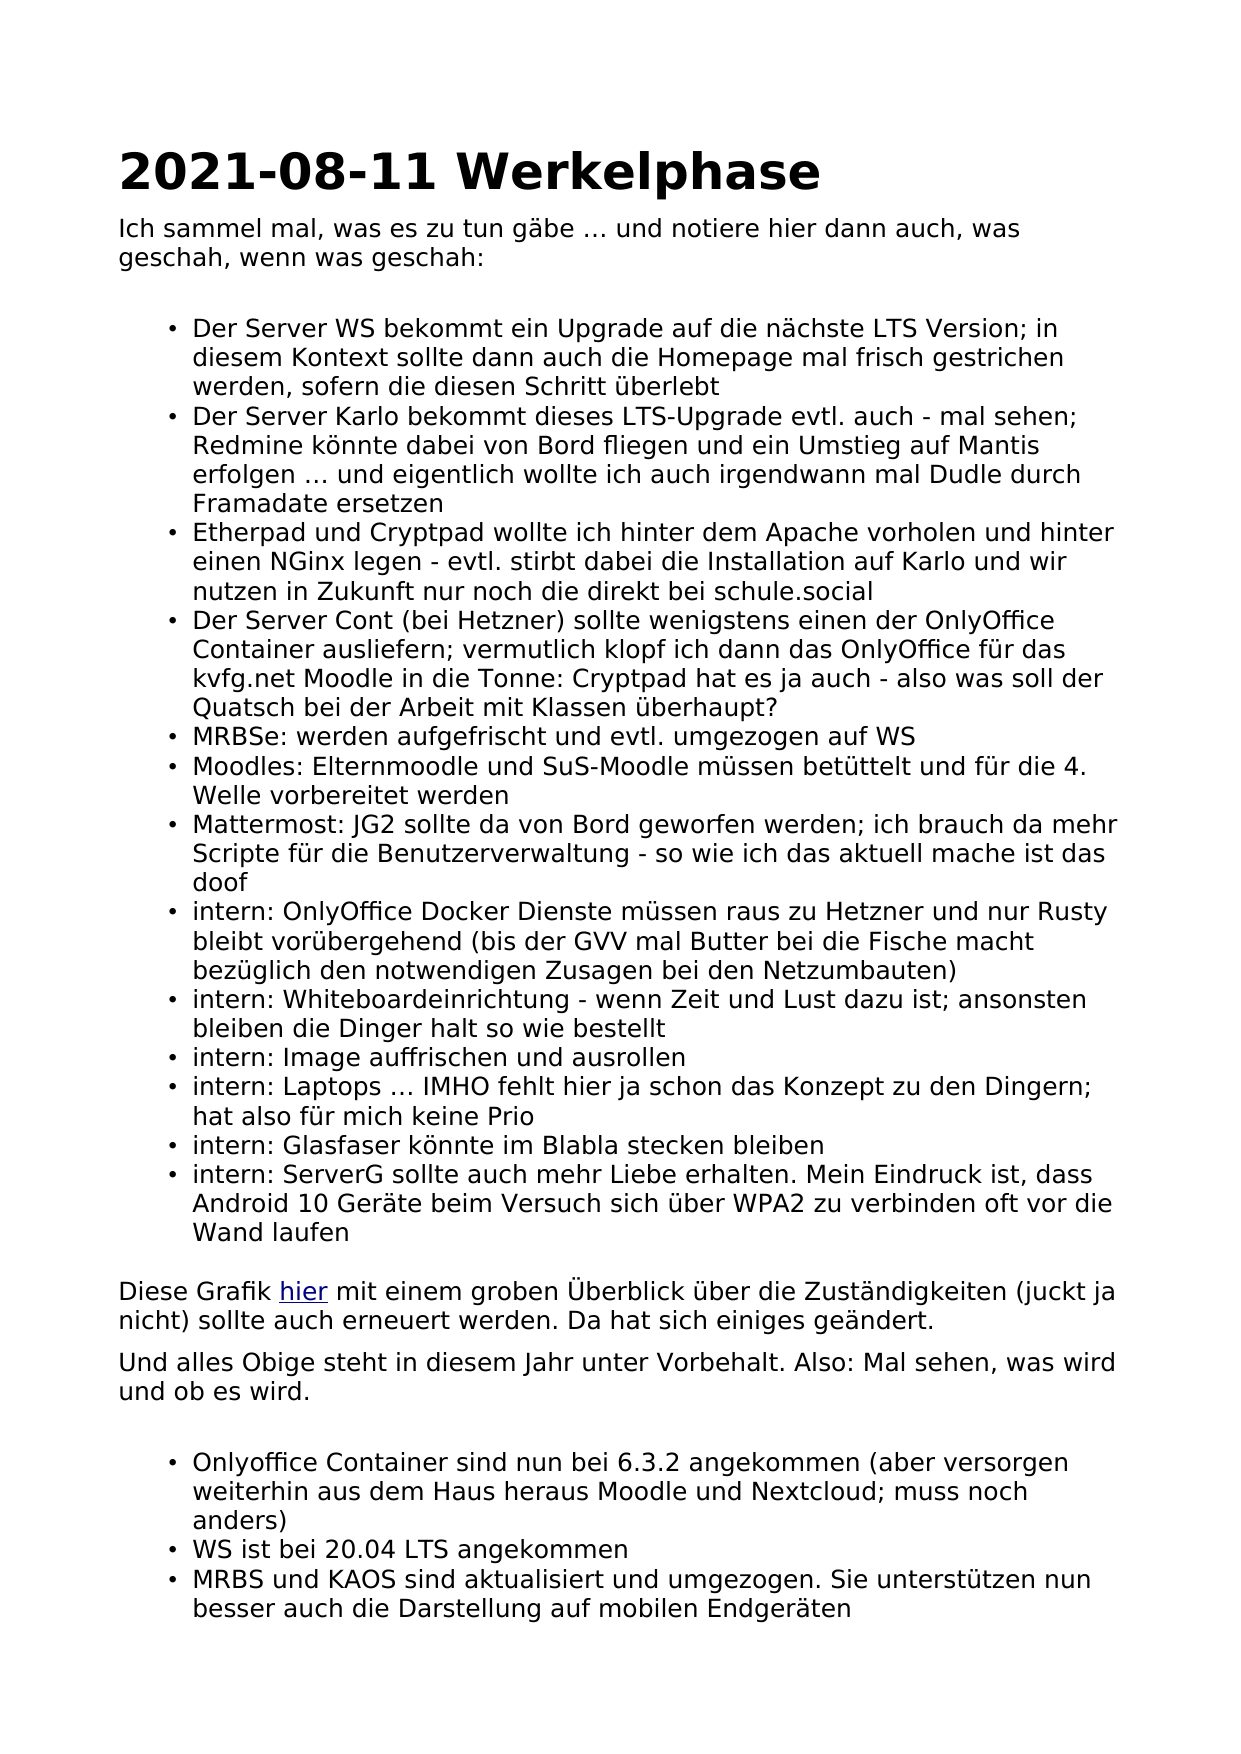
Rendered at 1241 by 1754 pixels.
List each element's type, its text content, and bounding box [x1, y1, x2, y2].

subtitle 2021-08-11 Werkelphase [118, 143, 1122, 201]
list Onlyoffice Container sind nun bei 6.3.2 angekommen (aber versorgen weiterhin aus dem Haus heraus Moodle und Nextcloud; muss noch anders) [177, 1448, 1122, 1536]
list intern: Glasfaser könnte im Blabla stecken bleiben [177, 1131, 1122, 1160]
text Und alles Obige steht in diesem Jahr unter Vorbehalt. Also: Mal sehen, was wird und ob es wird. [118, 1348, 1122, 1406]
text Ich sammel mal, was es zu tun gäbe … und notiere hier dann auch, was geschah, wenn was geschah: [118, 214, 1122, 272]
list intern: ServerG sollte auch mehr Liebe erhalten. Mein Eindruck ist, dass Android 10 Geräte beim Versuch sich über WPA2 zu verbinden oft vor die Wand laufen [177, 1160, 1122, 1247]
list WS ist bei 20.04 LTS angekommen [177, 1536, 1122, 1565]
list MRBS und KAOS sind aktualisiert und umgezogen. Sie unterstützen nun besser auch die Darstellung auf mobilen Endgeräten [177, 1565, 1122, 1623]
list intern: Laptops … IMHO fehlt hier ja schon das Konzept zu den Dingern; hat also für mich keine Prio [177, 1072, 1122, 1131]
list MRBSe: werden aufgefrischt und evtl. umgezogen auf WS [177, 722, 1122, 752]
list Moodles: Elternmoodle und SuS-Moodle müssen betüttelt und für die 4. Welle vorbereitet werden [177, 752, 1122, 810]
list Etherpad und Cryptpad wollte ich hinter dem Apache vorholen und hinter einen NGinx legen - evtl. stirbt dabei die Installation auf Karlo und wir nutzen in Zukunft nur noch die direkt bei schule.social [177, 518, 1122, 606]
list Der Server Karlo bekommt dieses LTS-Upgrade evtl. auch - mal sehen; Redmine könnte dabei von Bord fliegen und ein Umstieg auf Mantis erfolgen … und eigentlich wollte ich auch irgendwann mal Dudle durch Framadate ersetzen [177, 402, 1122, 518]
list Der Server WS bekommt ein Upgrade auf die nächste LTS Version; in diesem Kontext sollte dann auch die Homepage mal frisch gestrichen werden, sofern die diesen Schritt überlebt [177, 314, 1122, 402]
list intern: OnlyOffice Docker Dienste müssen raus zu Hetzner und nur Rusty bleibt vorübergehend (bis der GVV mal Butter bei die Fische macht bezüglich den notwendigen Zusagen bei den Netzumbauten) [177, 897, 1122, 985]
list Der Server Cont (bei Hetzner) sollte wenigstens einen der OnlyOffice Container ausliefern; vermutlich klopf ich dann das OnlyOffice für das kvfg.net Moodle in die Tonne: Cryptpad hat es ja auch - also was soll der Quatsch bei der Arbeit mit Klassen überhaupt? [177, 606, 1122, 722]
list intern: Whiteboardeinrichtung - wenn Zeit und Lust dazu ist; ansonsten bleiben die Dinger halt so wie bestellt [177, 985, 1122, 1043]
list intern: Image auffrischen und ausrollen [177, 1043, 1122, 1072]
text Diese Grafik hier mit einem groben Überblick über die Zuständigkeiten (juckt ja nicht) sollte auch erneuert werden. Da hat sich einiges geändert. [118, 1277, 1122, 1335]
list Mattermost: JG2 sollte da von Bord geworfen werden; ich brauch da mehr Scripte für die Benutzerverwaltung - so wie ich das aktuell mache ist das doof [177, 810, 1122, 897]
